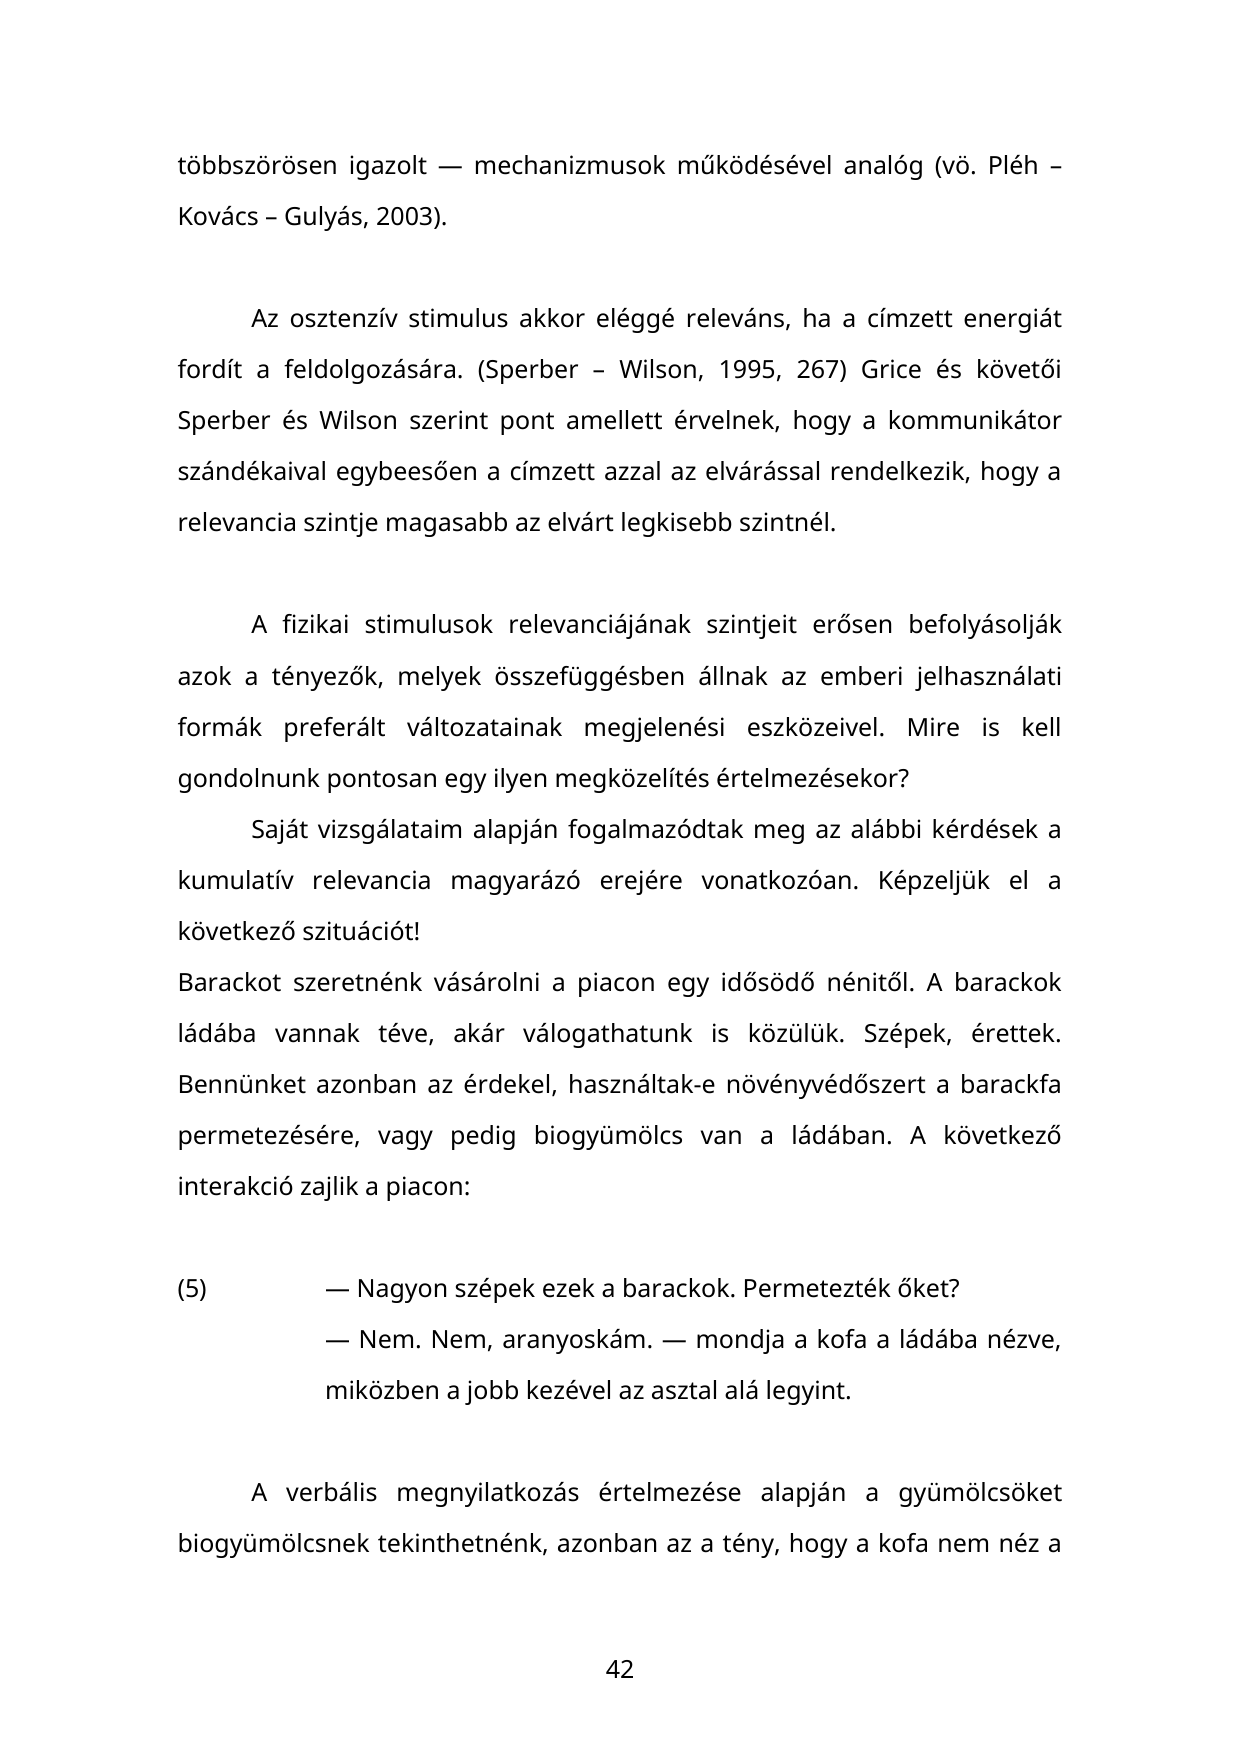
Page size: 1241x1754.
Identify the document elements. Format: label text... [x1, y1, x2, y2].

text A fizikai stimulusok relevanciájának szintjeit erősen befolyásolják azok a tényezők, melyek összefüggésben állnak az emberi jelhasználati formák preferált változatainak megjelenési eszközeivel. Mire is kell gondolnunk pontosan egy ilyen megközelítés értelmezésekor? [177, 607, 1063, 794]
text Az osztenzív stimulus akkor eléggé releváns, ha a címzett energiát fordít a feldolgozására. (Sperber – Wilson, 1995, 267) Grice és követői Sperber és Wilson szerint pont amellett érvelnek, hogy a kommunikátor szándékaival egybeesően a címzett azzal az elvárással rendelkezik, hogy a relevancia szintje magasabb az elvárt legkisebb szintnél. [177, 301, 1063, 539]
text A verbális megnyilatkozás értelmezése alapján a gyümölcsöket biogyümölcsnek tekinthetnénk, azonban az a tény, hogy a kofa nem néz a [177, 1475, 1063, 1560]
text (5) — Nagyon szépek ezek a barackok. Permetezték őket? [177, 1271, 1063, 1305]
text Saját vizsgálataim alapján fogalmazódtak meg az alábbi kérdések a kumulatív relevancia magyarázó erejére vonatkozóan. Képzeljük el a következő szituációt! [177, 811, 1063, 947]
text többszörösen igazolt — mechanizmusok működésével analóg (vö. Pléh – Kovács – Gulyás, 2003). [177, 148, 1063, 233]
text Barackot szeretnénk vásárolni a piacon egy idősödő nénitől. A barackok ládába vannak téve, akár válogathatunk is közülük. Szépek, érettek. Bennünket azonban az érdekel, használtak-e növényvédőszert a barackfa permetezésére, vagy pedig biogyümölcs van a ládában. A következő interakció zajlik a piacon: [177, 964, 1063, 1203]
text — Nem. Nem, aranyoskám. — mondja a kofa a ládába nézve, miközben a jobb kezével az asztal alá legyint. [325, 1322, 1063, 1407]
